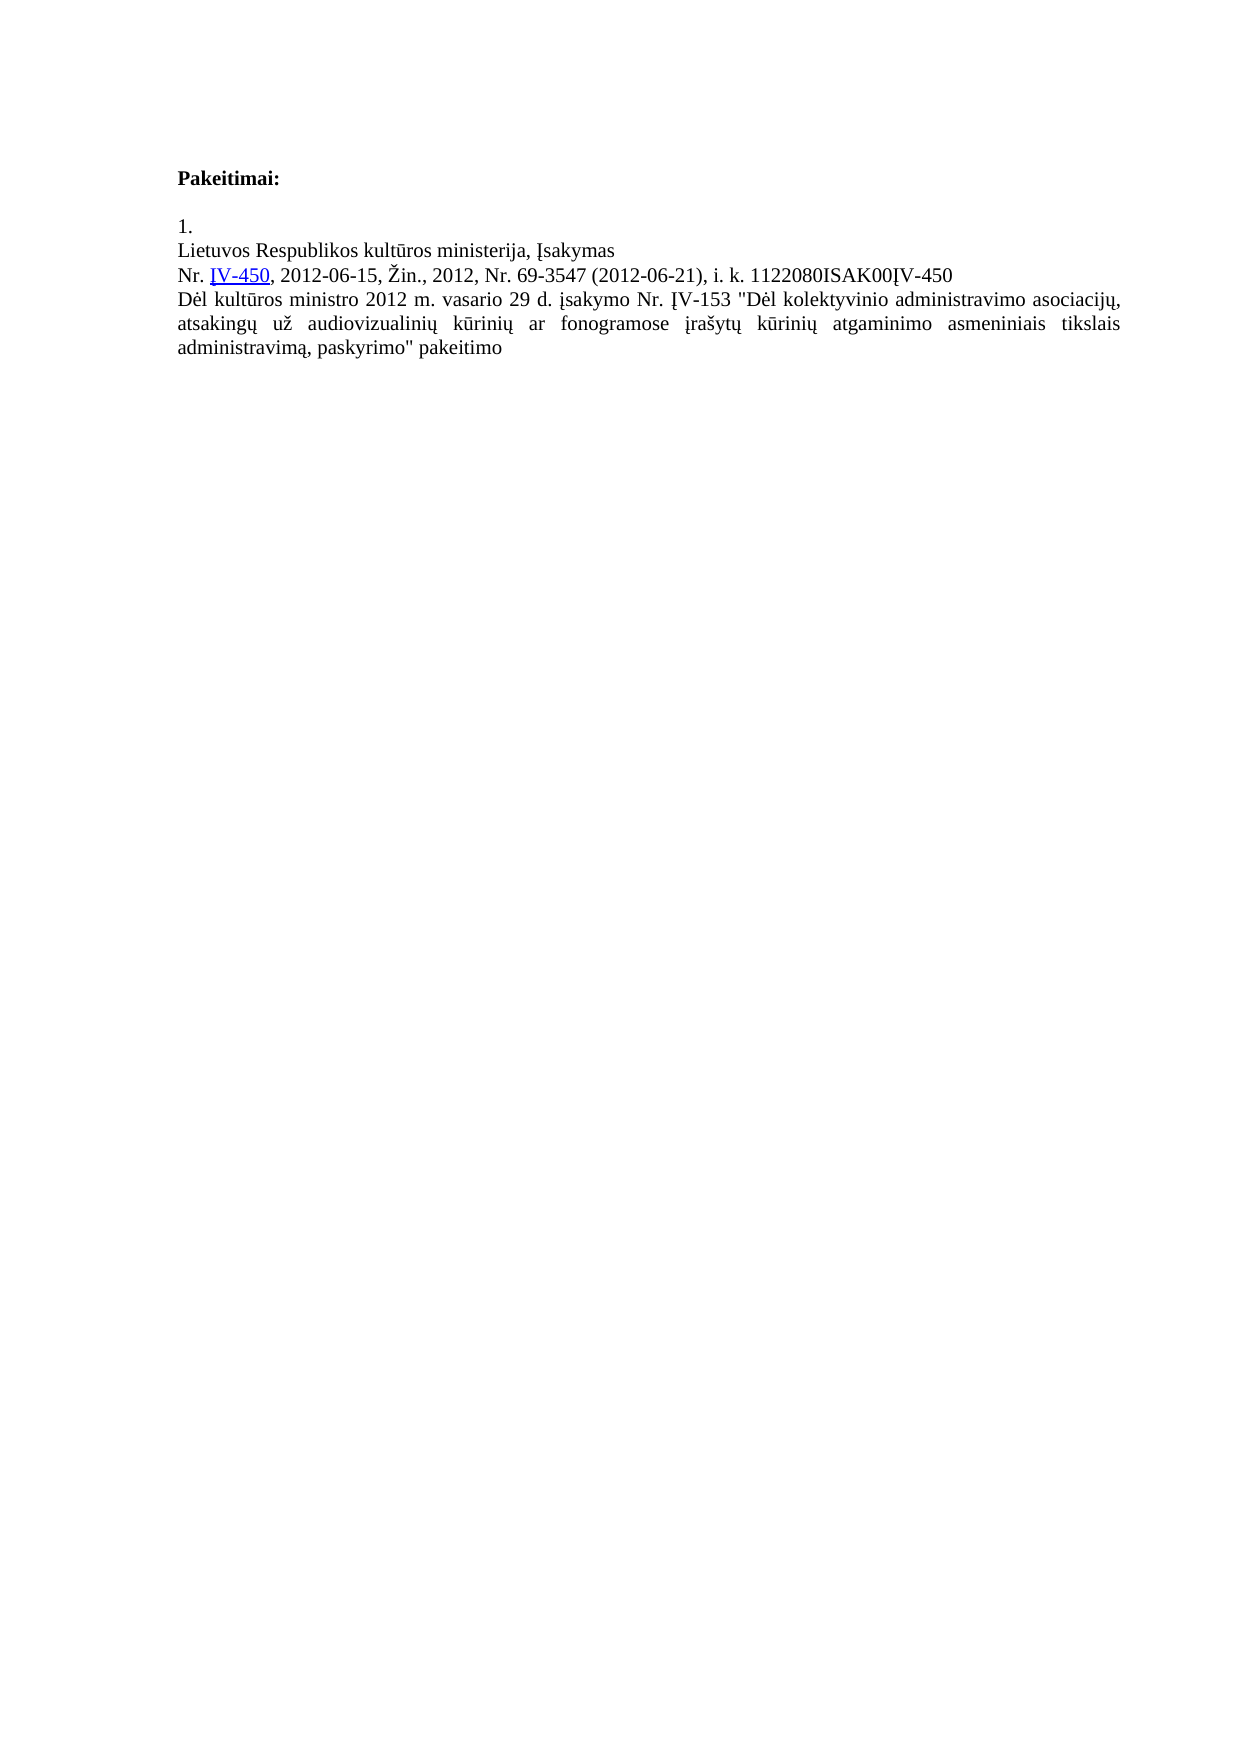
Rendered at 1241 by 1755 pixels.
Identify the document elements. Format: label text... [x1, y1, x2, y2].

text 1. [177, 214, 1122, 238]
text Nr. ĮV-450, 2012-06-15, Žin., 2012, Nr. 69-3547 (2012-06-21), i. k. 1122080ISAK00ĮV-450 [177, 262, 1122, 287]
text Dėl kultūros ministro 2012 m. vasario 29 d. įsakymo Nr. ĮV-153 "Dėl kolektyvinio administravimo asociacijų, atsakingų už audiovizualinių kūrinių ar fonogramose įrašytų kūrinių atgaminimo asmeniniais tikslais administravimą, paskyrimo" pakeitimo [177, 287, 1122, 359]
text Lietuvos Respublikos kultūros ministerija, Įsakymas [177, 238, 1122, 262]
text Pakeitimai: [177, 166, 1122, 190]
